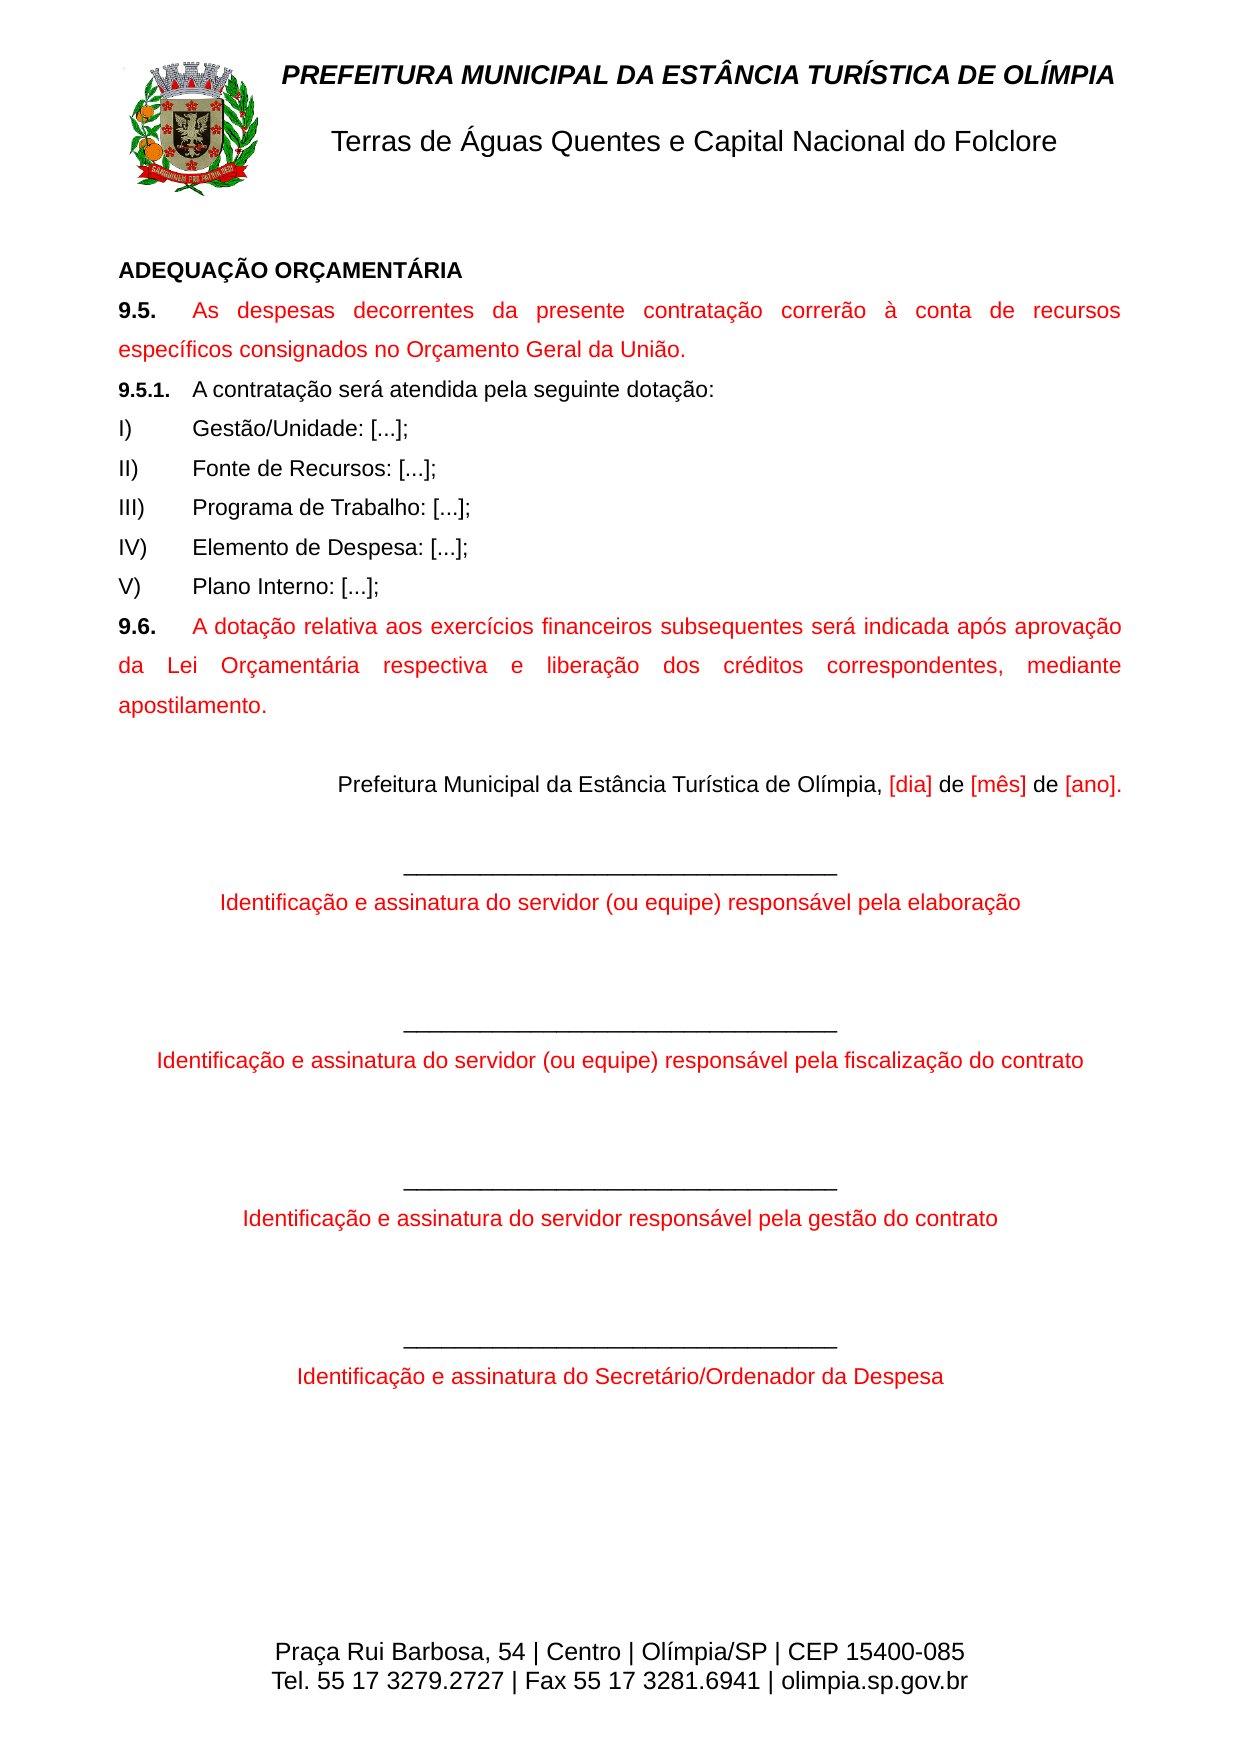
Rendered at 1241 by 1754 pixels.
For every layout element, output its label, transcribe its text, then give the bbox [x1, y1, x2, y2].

list A dotação relativa aos exercícios financeiros subsequentes será indicada após aprovação da Lei Orçamentária respectiva e liberação dos créditos correspondentes, mediante apostilamento. [118, 613, 1122, 718]
text ADEQUAÇÃO ORÇAMENTÁRIA [118, 257, 1122, 284]
list Fonte de Recursos: [...]; [118, 455, 1122, 481]
text __________________________________ [118, 1323, 1122, 1349]
text Identificação e assinatura do servidor (ou equipe) responsável pela fiscalização do contrato [118, 1047, 1122, 1073]
text __________________________________ [118, 1007, 1122, 1034]
list Plano Interno: [...]; [118, 573, 1122, 599]
text Identificação e assinatura do Secretário/Ordenador da Despesa [118, 1363, 1122, 1389]
text Prefeitura Municipal da Estância Turística de Olímpia, [dia] de [mês] de [ano]. [118, 771, 1122, 797]
list As despesas decorrentes da presente contratação correrão à conta de recursos específicos consignados no Orçamento Geral da União. [118, 297, 1122, 363]
text __________________________________ [118, 1165, 1122, 1192]
picture [121, 59, 267, 200]
list Gestão/Unidade: [...]; [118, 415, 1122, 442]
text Identificação e assinatura do servidor (ou equipe) responsável pela elaboração [118, 889, 1122, 915]
list A contratação será atendida pela seguinte dotação: [118, 376, 1122, 402]
text Identificação e assinatura do servidor responsável pela gestão do contrato [118, 1205, 1122, 1231]
list Elemento de Despesa: [...]; [118, 534, 1122, 560]
text __________________________________ [118, 849, 1122, 876]
list Programa de Trabalho: [...]; [118, 494, 1122, 521]
